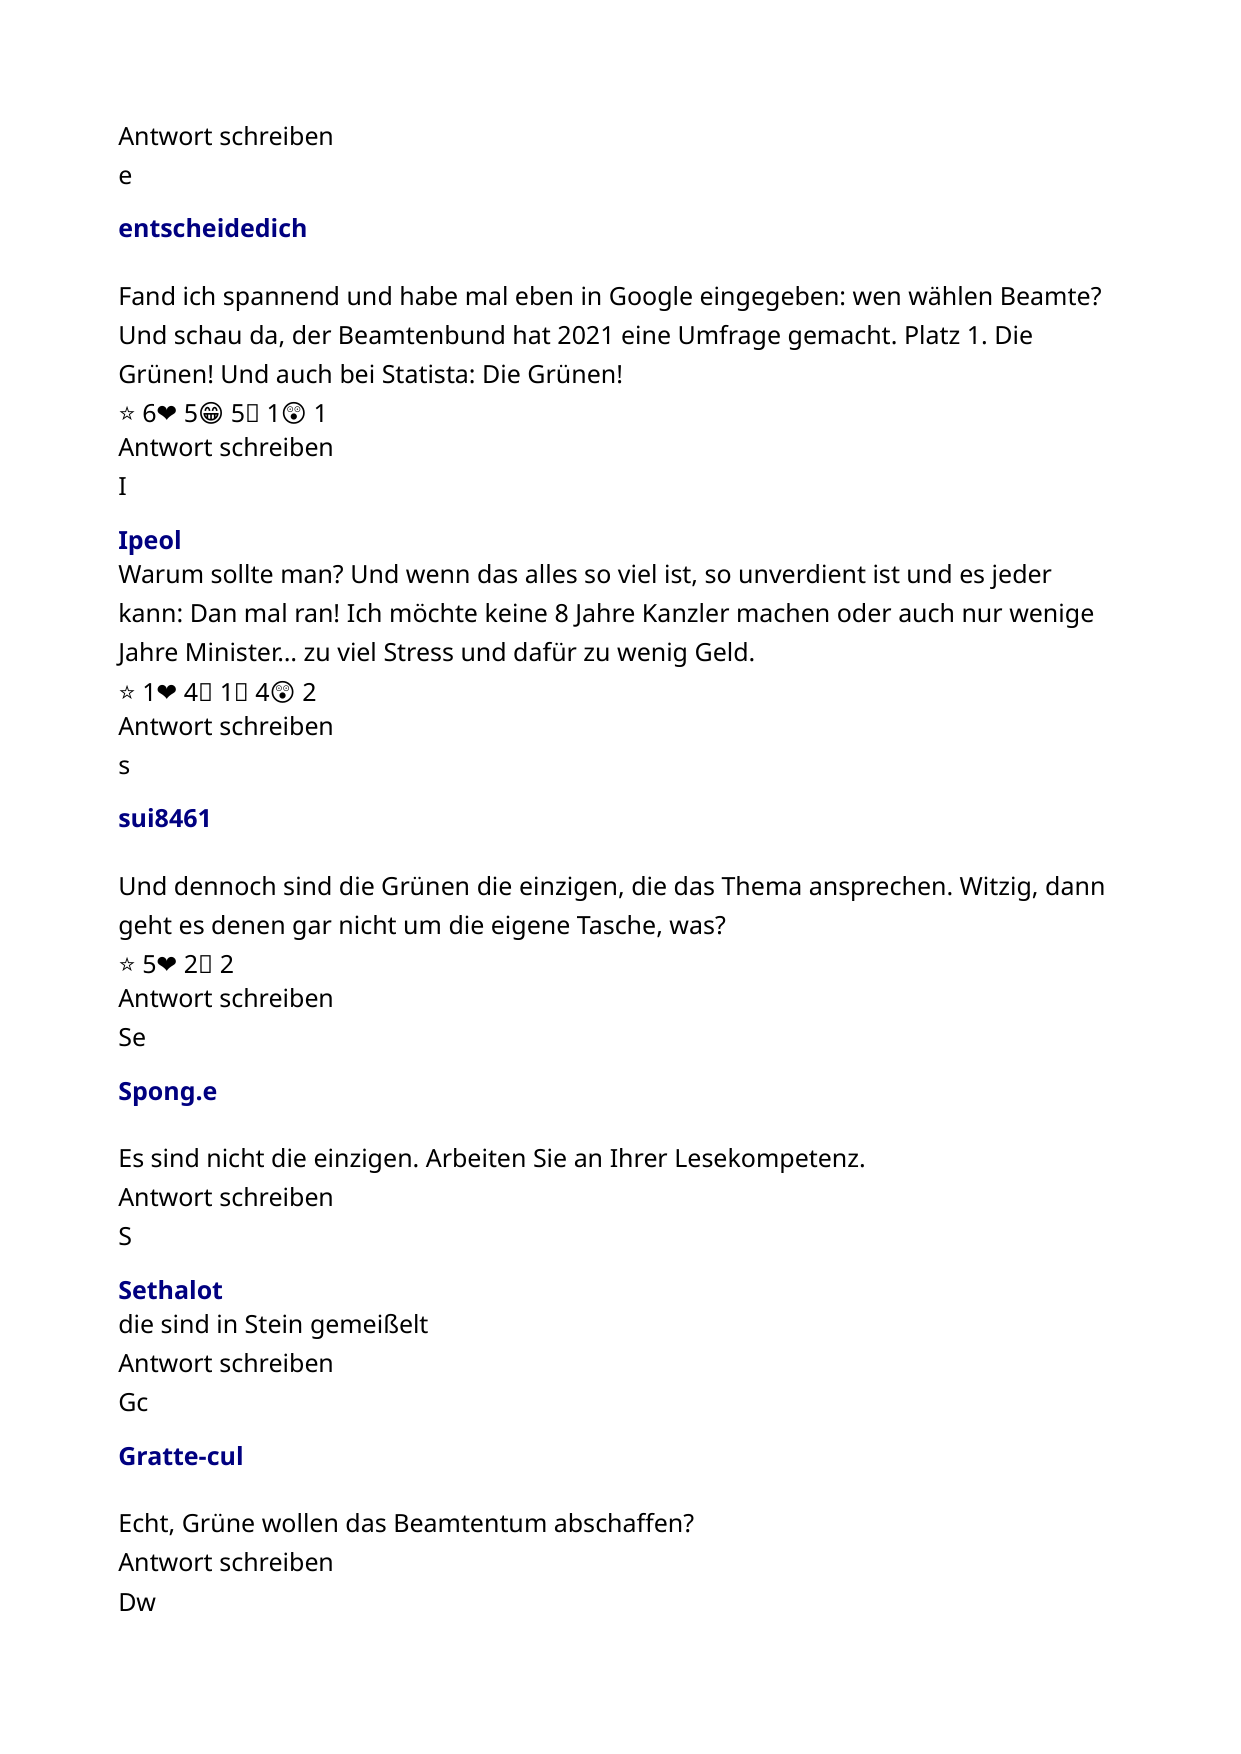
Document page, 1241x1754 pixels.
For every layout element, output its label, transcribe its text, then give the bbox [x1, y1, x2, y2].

subtitle Ipeol [118, 523, 1122, 557]
text Echt, Grüne wollen das Beamtentum abschaffen? [118, 1506, 1122, 1540]
text Antwort schreiben [118, 981, 1122, 1015]
text Gc [118, 1385, 1122, 1419]
subtitle sui8461 [118, 801, 1122, 835]
text Fand ich spannend und habe mal eben in Google eingegeben: wen wählen Beamte? Und schau da, der Beamtenbund hat 2021 eine Umfrage gemacht. Platz 1. Die Grünen! Und auch bei Statista: Die Grünen! [118, 278, 1122, 391]
text Antwort schreiben [118, 1346, 1122, 1380]
text Antwort schreiben [118, 430, 1122, 464]
text s [118, 747, 1122, 781]
text Antwort schreiben [118, 1545, 1122, 1579]
subtitle Spong.e [118, 1073, 1122, 1108]
text e [118, 157, 1122, 191]
text I [118, 469, 1122, 503]
text S [118, 1219, 1122, 1253]
text Antwort schreiben [118, 1180, 1122, 1214]
text Se [118, 1020, 1122, 1054]
text ⭐️ 1❤️ 4🙁 1🤨 4😲 2 [118, 674, 1122, 708]
text die sind in Stein gemeißelt [118, 1307, 1122, 1341]
text Antwort schreiben [118, 118, 1122, 152]
text ⭐️ 6❤️ 5😁 5🤨 1😲 1 [118, 396, 1122, 430]
text Es sind nicht die einzigen. Arbeiten Sie an Ihrer Lesekompetenz. [118, 1141, 1122, 1175]
text Warum sollte man? Und wenn das alles so viel ist, so unverdient ist und es jeder kann: Dan mal ran! Ich möchte keine 8 Jahre Kanzler machen oder auch nur wenige Jahre Minister… zu viel Stress und dafür zu wenig Geld. [118, 557, 1122, 669]
text Antwort schreiben [118, 708, 1122, 742]
subtitle Gratte-cul [118, 1439, 1122, 1473]
subtitle Sethalot [118, 1273, 1122, 1307]
text Und dennoch sind die Grünen die einzigen, die das Thema ansprechen. Witzig, dann geht es denen gar nicht um die eigene Tasche, was? [118, 868, 1122, 941]
text Dw [118, 1584, 1122, 1618]
subtitle entscheidedich [118, 211, 1122, 245]
text ⭐️ 5❤️ 2🤨 2 [118, 947, 1122, 981]
